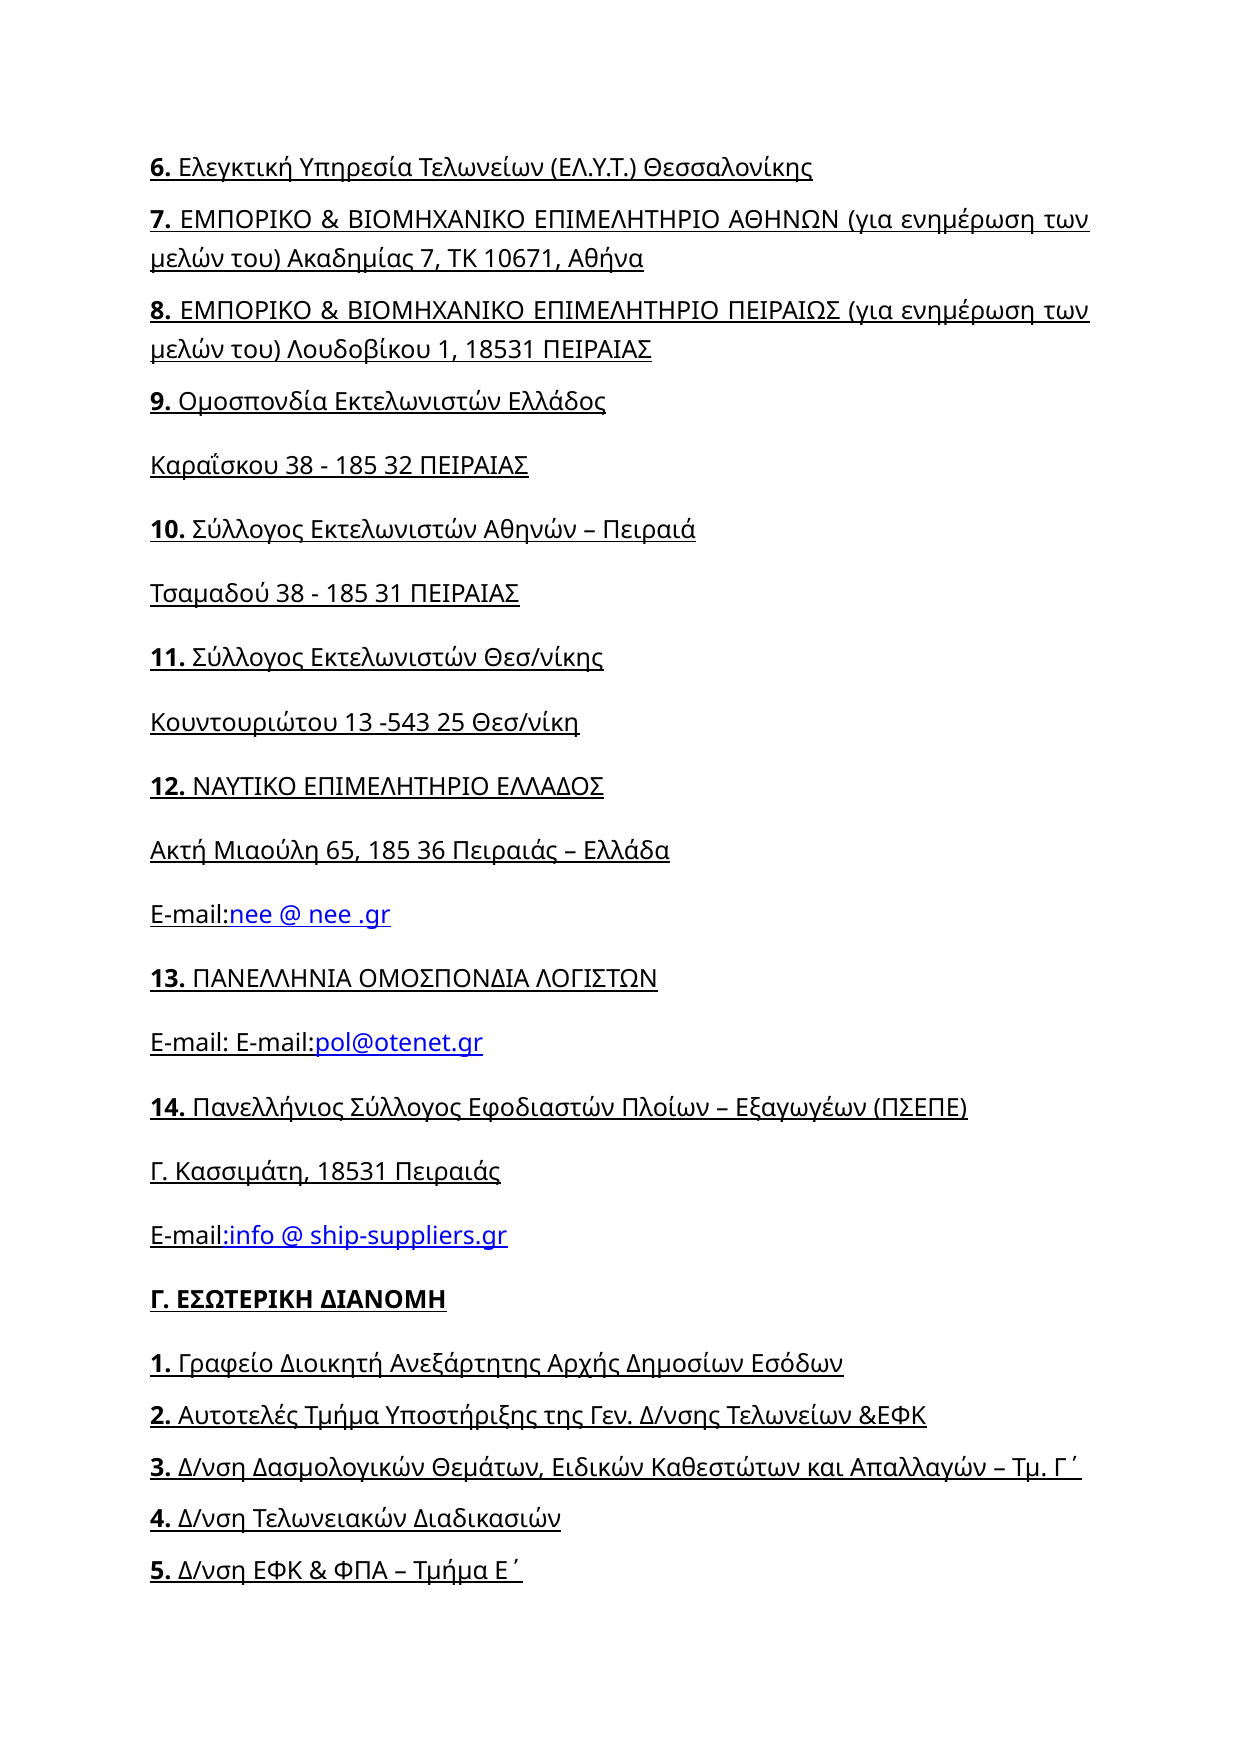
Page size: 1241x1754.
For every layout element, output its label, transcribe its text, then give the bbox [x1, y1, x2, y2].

text 14. Πανελλήνιoς Σύλλογος Εφοδιαστών Πλοίων – Εξαγωγέων (ΠΣΕΠΕ) [150, 1089, 1090, 1123]
text E-mail:info @ ship-suppliers.gr [150, 1217, 1090, 1252]
text 11. Σύλλογος Εκτελωνιστών Θεσ/νίκης [150, 640, 1090, 674]
text 10. Σύλλογος Εκτελωνιστών Αθηνών – Πειραιά [150, 512, 1090, 546]
text Γ. Κασσιμάτη, 18531 Πειραιάς [150, 1153, 1090, 1187]
text 12. ΝΑΥΤΙΚΟ ΕΠΙΜΕΛΗΤΗΡΙΟ ΕΛΛΑΔΟΣ [150, 768, 1090, 802]
text 6. Ελεγκτική Υπηρεσία Τελωνείων (ΕΛ.Υ.Τ.) Θεσσαλονίκης [150, 150, 1090, 184]
text Τσαμαδού 38 - 185 31 ΠΕΙΡΑΙΑΣ [150, 576, 1090, 610]
text Κουντουριώτου 13 -543 25 Θεσ/νίκη [150, 704, 1090, 738]
text E-mail: E-mail:pol@otenet.gr [150, 1025, 1090, 1059]
text Καραΐσκου 38 - 185 32 ΠΕΙΡΑΙΑΣ [150, 447, 1090, 482]
text Ακτή Μιαούλη 65, 185 36 Πειραιάς – Ελλάδα [150, 832, 1090, 867]
text Γ. ΕΣΩΤΕΡΙΚΗ ΔΙΑΝΟΜΗ [150, 1282, 1090, 1316]
text E-mail:nee @ nee .gr [150, 897, 1090, 931]
text μελών του) Ακαδημίας 7, ΤΚ 10671, Αθήνα [150, 232, 1090, 275]
text 3. Δ/νση Δασμολογικών Θεμάτων, Ειδικών Καθεστώτων και Απαλλαγών – Τμ. Γ΄ [150, 1449, 1090, 1483]
text 1. Γραφείο Διοικητή Ανεξάρτητης Αρχής Δημοσίων Εσόδων [150, 1346, 1090, 1380]
text 8. ΕΜΠΟΡΙΚΟ & ΒΙΟΜΗΧΑΝΙΚΟ ΕΠΙΜΕΛΗΤΗΡΙΟ ΠΕΙΡΑΙΩΣ (για ενημέρωση των [150, 292, 1090, 321]
text 9. Ομοσπονδία Εκτελωνιστών Ελλάδος [150, 383, 1090, 417]
text 5. Δ/νση ΕΦΚ & ΦΠΑ – Τμήμα Ε΄ [150, 1552, 1090, 1587]
text μελών του) Λουδοβίκου 1, 18531 ΠΕΙΡΑΙΑΣ [150, 323, 1090, 366]
text 4. Δ/νση Τελωνειακών Διαδικασιών [150, 1501, 1090, 1535]
text 7. ΕΜΠΟΡΙΚΟ & ΒΙΟΜΗΧΑΝΙΚΟ ΕΠΙΜΕΛΗΤΗΡΙΟ ΑΘΗΝΩΝ (για ενημέρωση των [150, 202, 1090, 231]
text 13. ΠΑΝΕΛΛΗΝΙΑ ΟΜΟΣΠΟΝΔΙΑ ΛΟΓΙΣΤΩΝ [150, 961, 1090, 995]
text 2. Αυτοτελές Τμήμα Υποστήριξης της Γεν. Δ/νσης Τελωνείων &ΕΦΚ [150, 1397, 1090, 1432]
